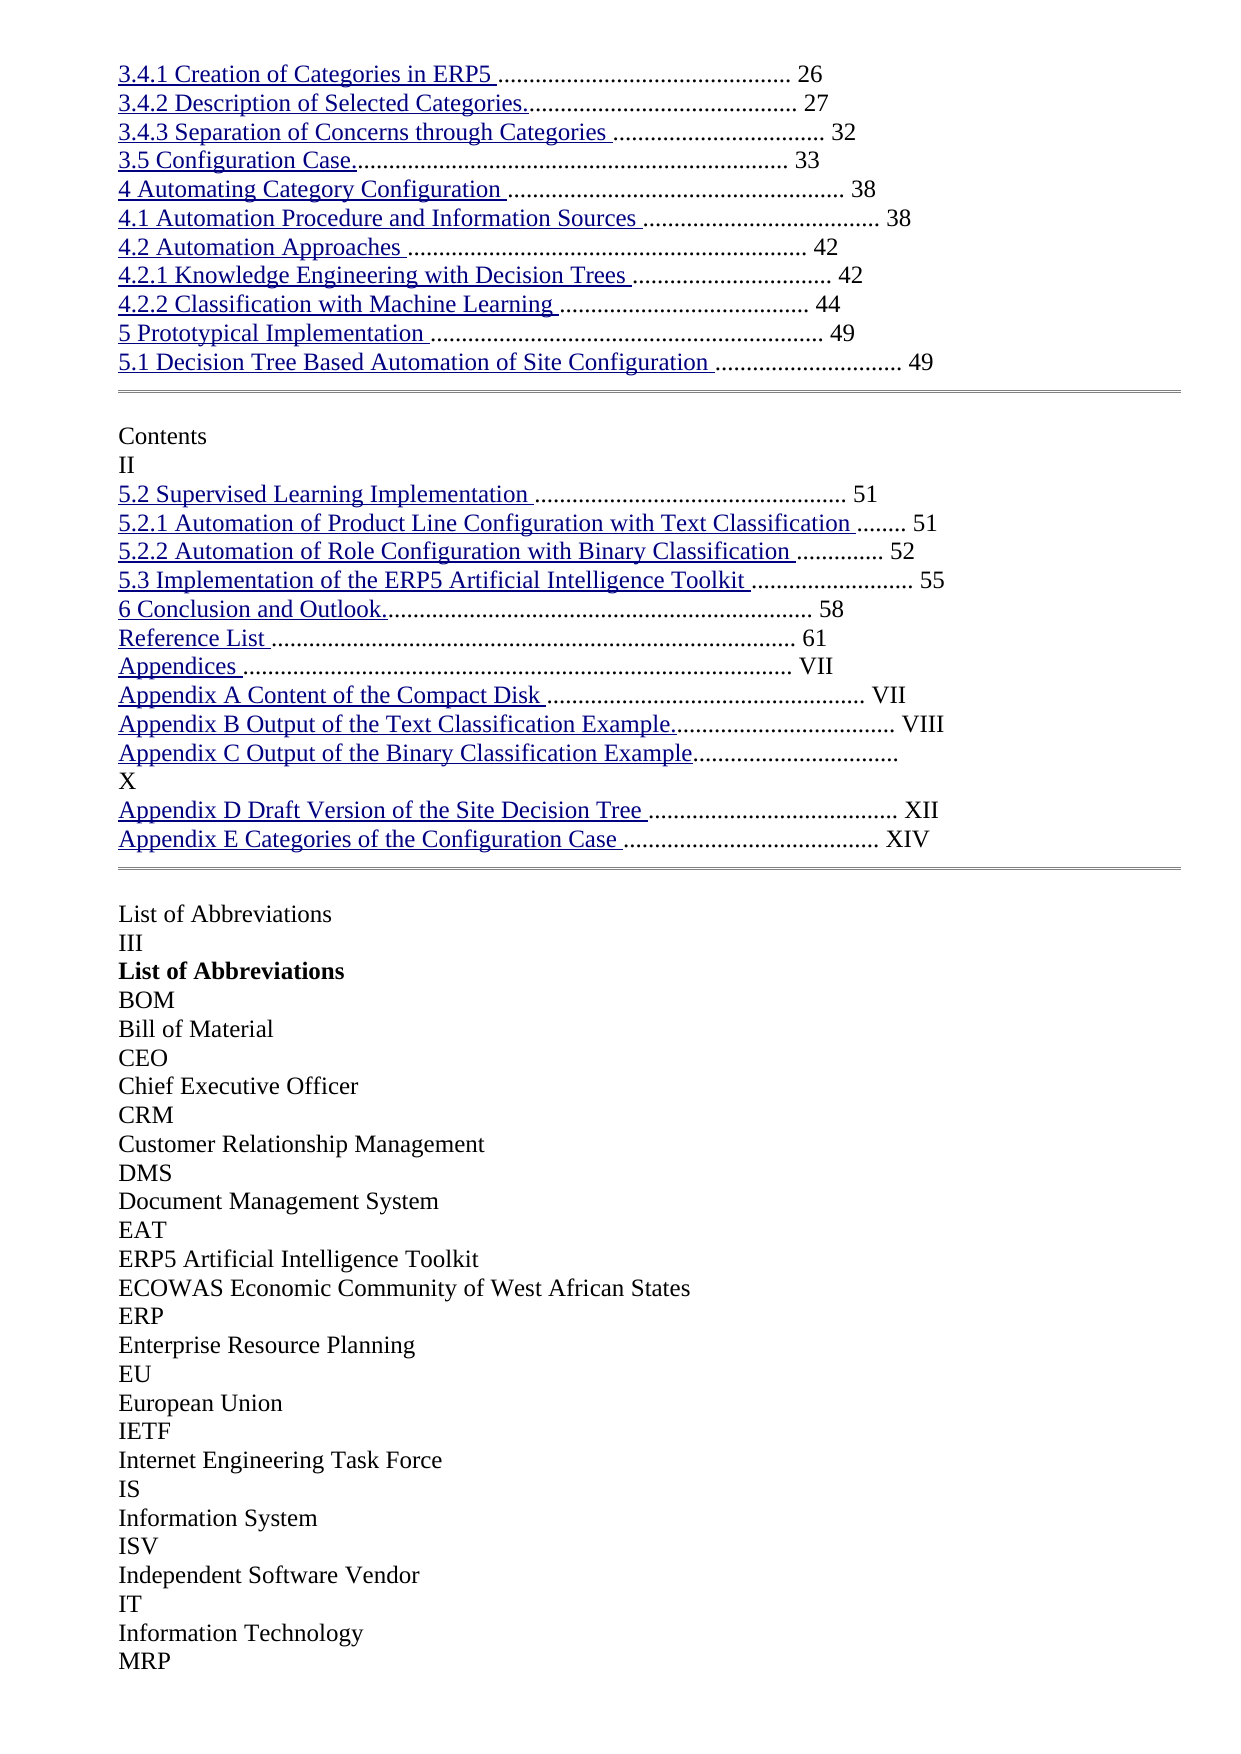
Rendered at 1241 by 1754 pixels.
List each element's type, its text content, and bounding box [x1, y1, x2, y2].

text Contents II 5.2 Supervised Learning Implementation .................................................. 51 5.2.1 Automation of Product Line Configuration with Text Classification ........ 51 5.2.2 Automation of Role Configuration with Binary Classification .............. 52 5.3 Implementation of the ERP5 Artificial Intelligence Toolkit .......................... 55 6 Conclusion and Outlook..................................................................... 58 Reference List .................................................................................... 61 Appendices ........................................................................................ VII Appendix A Content of the Compact Disk ................................................... VII Appendix B Output of the Text Classification Example.................................... VIII Appendix C Output of the Binary Classification Example................................. X Appendix D Draft Version of the Site Decision Tree ........................................ XII Appendix E Categories of the Configuration Case ......................................... XIV [118, 421, 1181, 853]
text List of Abbreviations III List of Abbreviations BOM Bill of Material CEO Chief Executive Officer CRM Customer Relationship Management DMS Document Management System EAT ERP5 Artificial Intelligence Toolkit ECOWAS Economic Community of West African States ERP Enterprise Resource Planning EU European Union IETF Internet Engineering Task Force IS Information System ISV Independent Software Vendor IT Information Technology MRP [118, 899, 1181, 1675]
text 3.4.1 Creation of Categories in ERP5 ............................................... 26 3.4.2 Description of Selected Categories............................................ 27 3.4.3 Separation of Concerns through Categories .................................. 32 3.5 Configuration Case...................................................................... 33 4 Automating Category Configuration ...................................................... 38 4.1 Automation Procedure and Information Sources ...................................... 38 4.2 Automation Approaches ................................................................ 42 4.2.1 Knowledge Engineering with Decision Trees ................................ 42 4.2.2 Classification with Machine Learning ........................................ 44 5 Prototypical Implementation ............................................................... 49 5.1 Decision Tree Based Automation of Site Configuration .............................. 49 [118, 59, 1181, 375]
